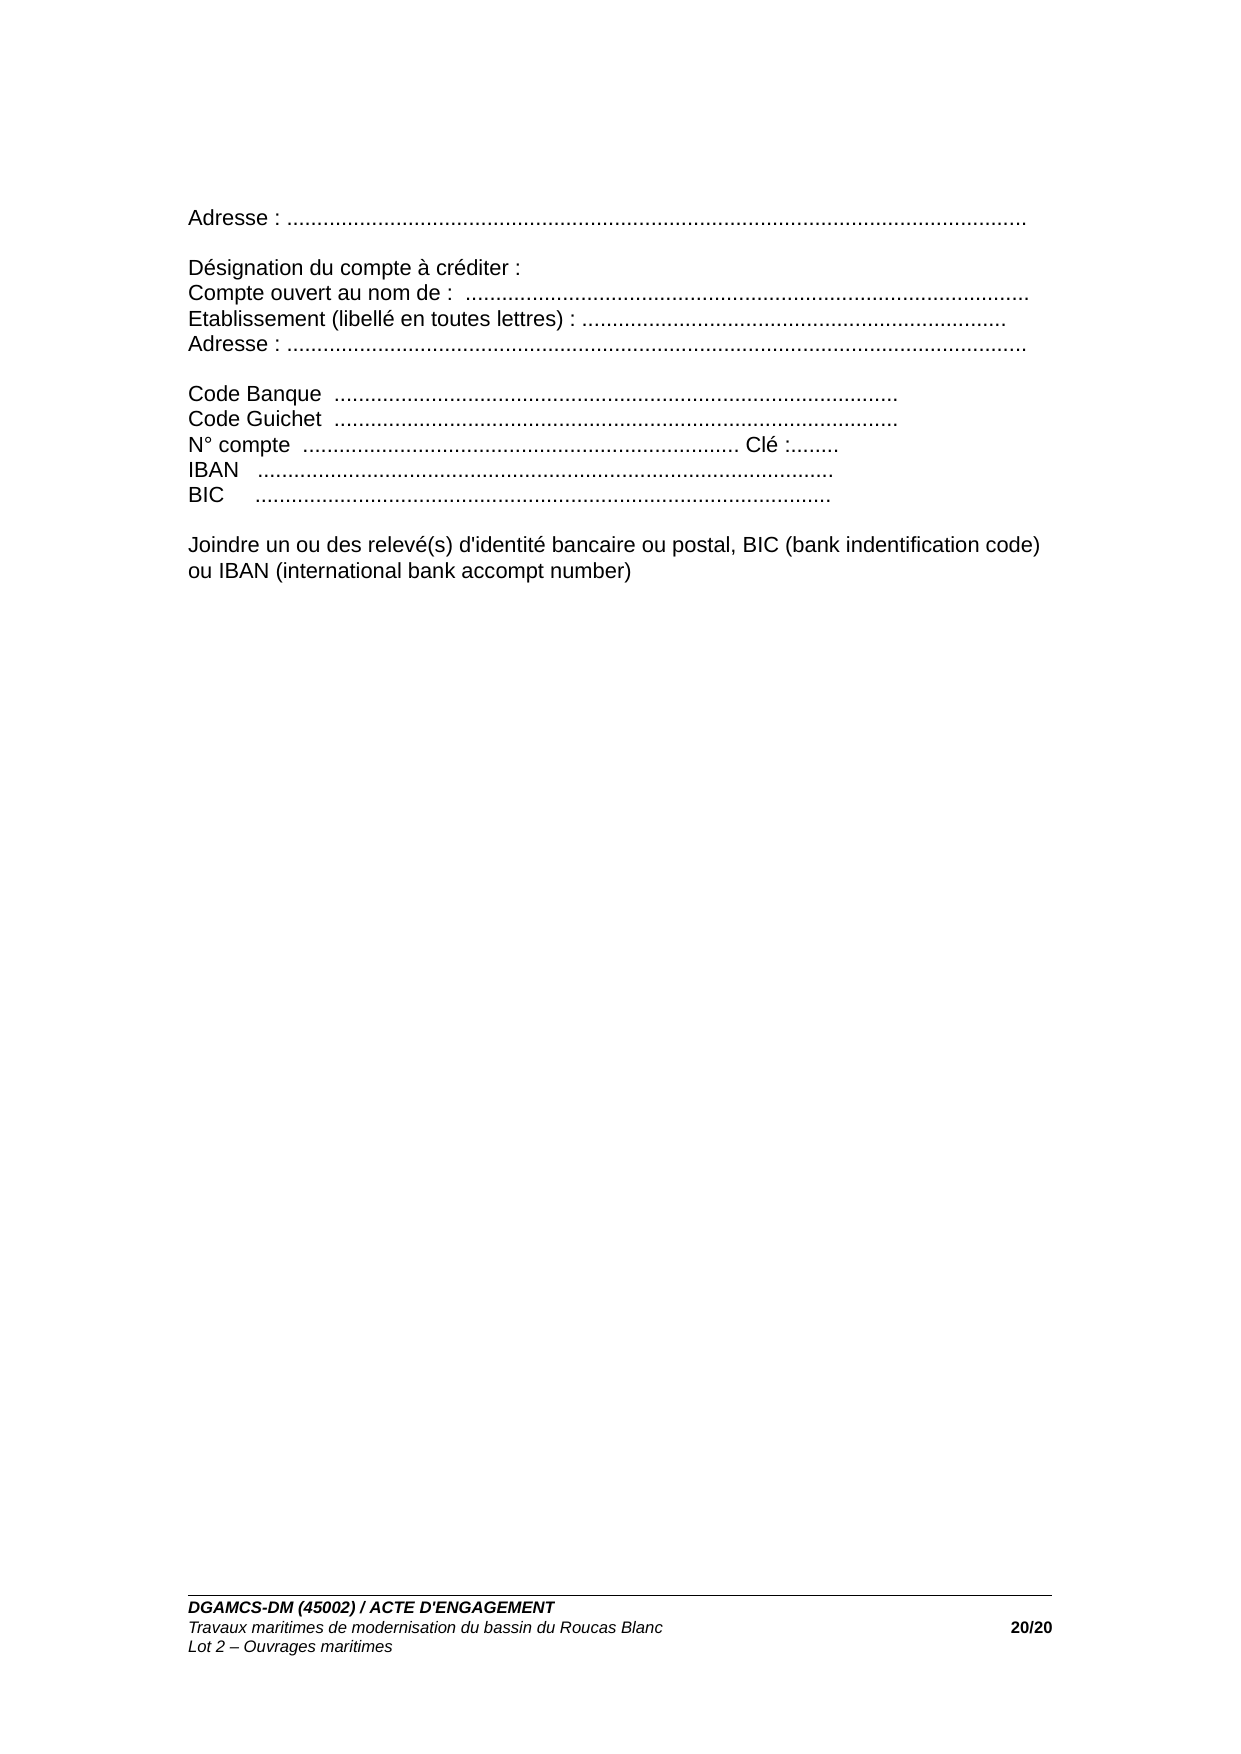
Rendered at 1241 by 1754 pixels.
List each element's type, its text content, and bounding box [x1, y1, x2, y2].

text IBAN ............................................................................................... [188, 457, 1052, 482]
text Code Banque ............................................................................................. [188, 381, 1052, 406]
text BIC ............................................................................................... [188, 482, 1052, 507]
text Joindre un ou des relevé(s) d'identité bancaire ou postal, BIC (bank indentification code) ou IBAN (international bank accompt number) [188, 532, 1052, 583]
text Compte ouvert au nom de : ............................................................................................. [188, 280, 1052, 305]
text N° compte ........................................................................ Clé :........ [188, 431, 1052, 457]
text Code Guichet ............................................................................................. [188, 406, 1052, 431]
text Adresse : .......................................................................................................................... [188, 204, 1052, 230]
text Adresse : .......................................................................................................................... [188, 331, 1052, 356]
text Etablissement (libellé en toutes lettres) : ...................................................................... [188, 305, 1052, 331]
text Désignation du compte à créditer : [188, 255, 1052, 280]
